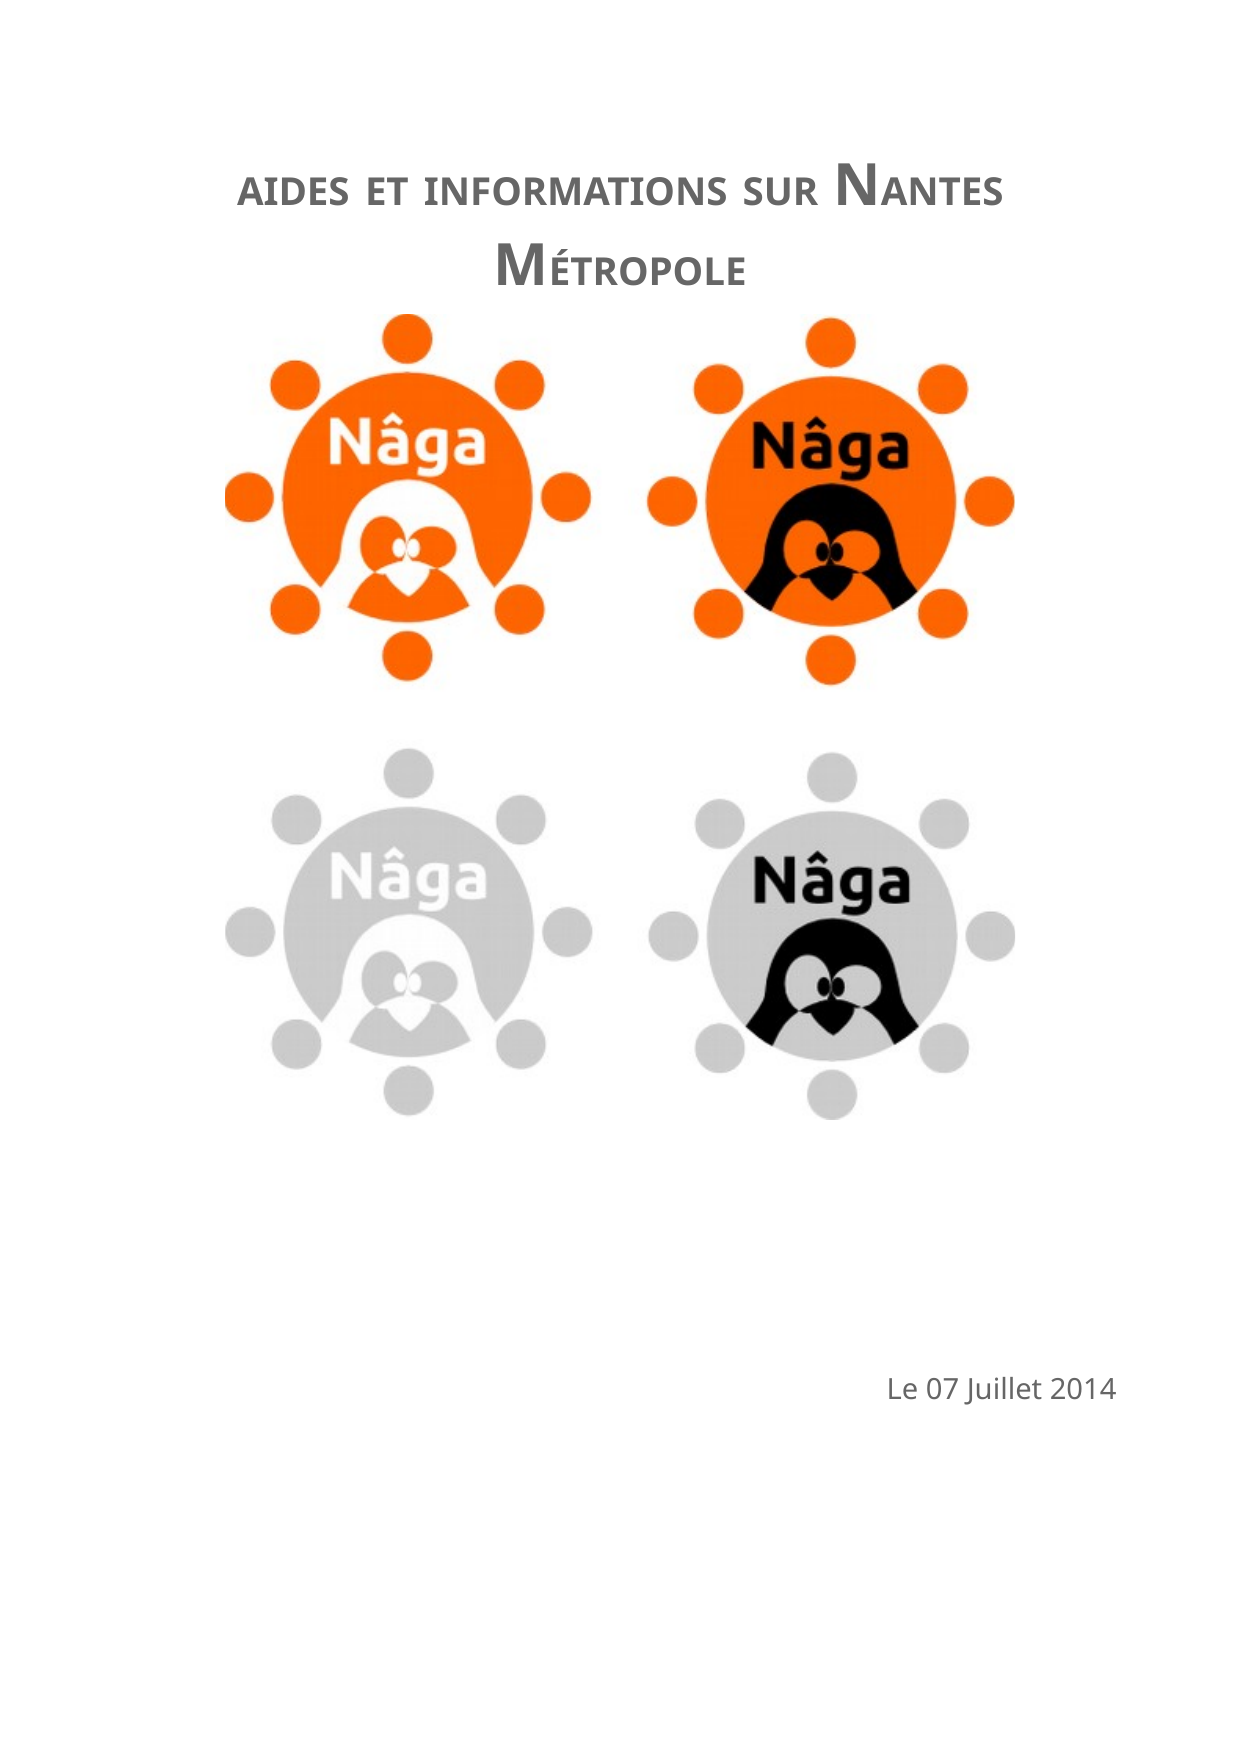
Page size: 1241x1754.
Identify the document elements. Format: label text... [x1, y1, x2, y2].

picture [225, 314, 1016, 1120]
title aides et informations sur Nantes Métropole [118, 143, 1122, 302]
